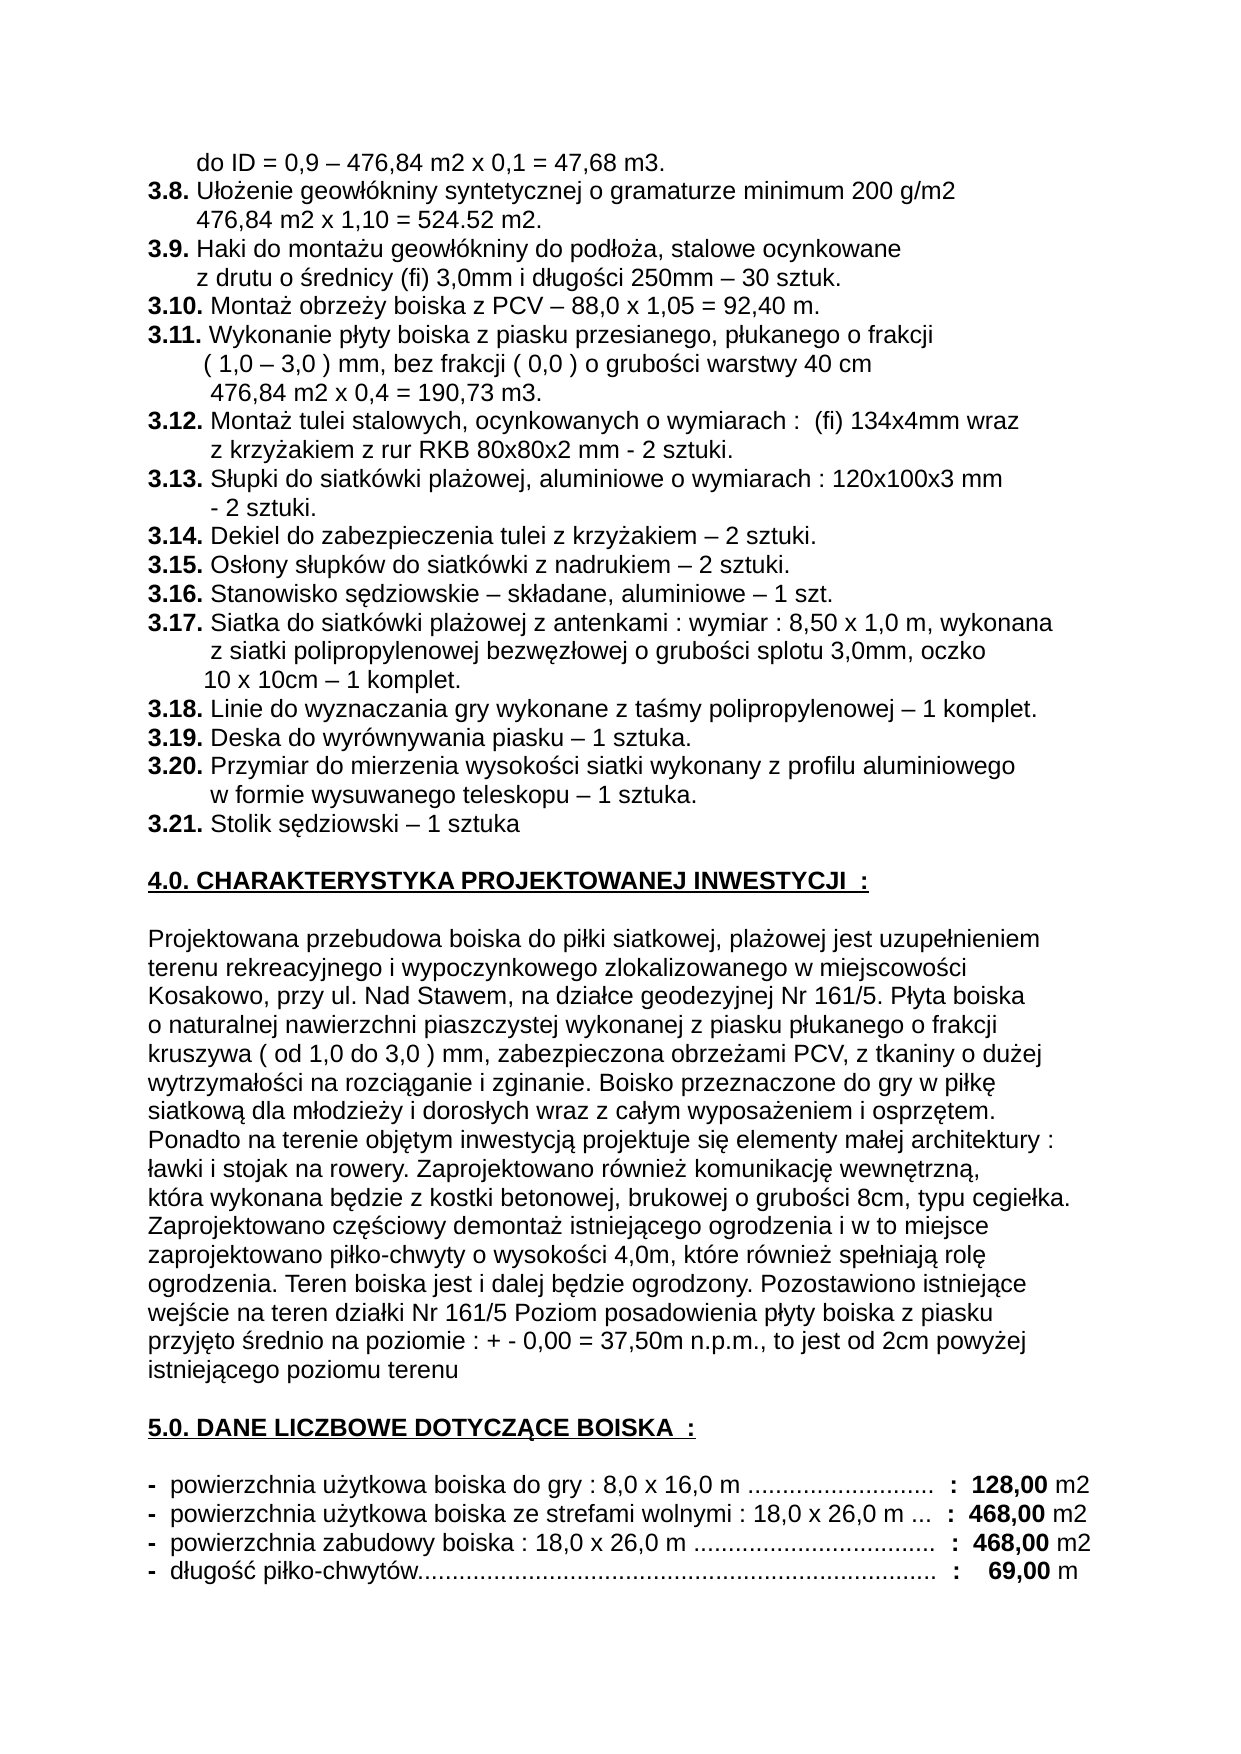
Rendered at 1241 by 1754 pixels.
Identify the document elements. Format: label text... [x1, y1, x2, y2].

text - długość piłko-chwytów........................................................................... : 69,00 m [148, 1556, 1093, 1585]
text przyjęto średnio na poziomie : + - 0,00 = 37,50m n.p.m., to jest od 2cm powyżej istniejącego poziomu terenu [148, 1326, 1093, 1384]
text 3.12. Montaż tulei stalowych, ocynkowanych o wymiarach : (fi) 134x4mm wraz [148, 406, 1093, 435]
text 3.11. Wykonanie płyty boiska z piasku przesianego, płukanego o frakcji [148, 320, 1093, 349]
text 10 x 10cm – 1 komplet. [148, 665, 1093, 694]
text wejście na teren działki Nr 161/5 Poziom posadowienia płyty boiska z piasku [148, 1298, 1093, 1326]
text z krzyżakiem z rur RKB 80x80x2 mm - 2 sztuki. [148, 435, 1093, 464]
text 3.15. Osłony słupków do siatkówki z nadrukiem – 2 sztuki. [148, 550, 1093, 579]
text 3.8. Ułożenie geowłókniny syntetycznej o gramaturze minimum 200 g/m2 [148, 176, 1093, 205]
text z drutu o średnicy (fi) 3,0mm i długości 250mm – 30 sztuk. [148, 263, 1093, 291]
text która wykonana będzie z kostki betonowej, brukowej o grubości 8cm, typu cegiełka. [148, 1183, 1093, 1211]
text 476,84 m2 x 0,4 = 190,73 m3. [148, 378, 1093, 406]
text 3.20. Przymiar do mierzenia wysokości siatki wykonany z profilu aluminiowego [148, 751, 1093, 780]
text Projektowana przebudowa boiska do piłki siatkowej, plażowej jest uzupełnieniem terenu rekreacyjnego i wypoczynkowego zlokalizowanego w miejscowości Kosakowo, przy ul. Nad Stawem, na działce geodezyjnej Nr 161/5. Płyta boiska [148, 924, 1093, 1010]
text w formie wysuwanego teleskopu – 1 sztuka. [148, 780, 1093, 809]
text do ID = 0,9 – 476,84 m2 x 0,1 = 47,68 m3. [148, 148, 1093, 176]
text ławki i stojak na rowery. Zaprojektowano również komunikację wewnętrzną, [148, 1154, 1093, 1183]
text 3.10. Montaż obrzeży boiska z PCV – 88,0 x 1,05 = 92,40 m. [148, 291, 1093, 320]
text ( 1,0 – 3,0 ) mm, bez frakcji ( 0,0 ) o grubości warstwy 40 cm [148, 349, 1093, 378]
text - powierzchnia zabudowy boiska : 18,0 x 26,0 m ................................... : 468,00 m2 [148, 1528, 1093, 1556]
text Ponadto na terenie objętym inwestycją projektuje się elementy małej architektury : [148, 1125, 1093, 1154]
text 3.9. Haki do montażu geowłókniny do podłoża, stalowe ocynkowane [148, 234, 1093, 263]
text 3.19. Deska do wyrównywania piasku – 1 sztuka. [148, 723, 1093, 751]
text 3.18. Linie do wyznaczania gry wykonane z taśmy polipropylenowej – 1 komplet. [148, 694, 1093, 723]
text z siatki polipropylenowej bezwęzłowej o grubości splotu 3,0mm, oczko [148, 636, 1093, 665]
text 3.21. Stolik sędziowski – 1 sztuka [148, 809, 1093, 838]
text 4.0. CHARAKTERYSTYKA PROJEKTOWANEJ INWESTYCJI : [148, 866, 1093, 895]
text 3.13. Słupki do siatkówki plażowej, aluminiowe o wymiarach : 120x100x3 mm [148, 464, 1093, 493]
text o naturalnej nawierzchni piaszczystej wykonanej z piasku płukanego o frakcji kruszywa ( od 1,0 do 3,0 ) mm, zabezpieczona obrzeżami PCV, z tkaniny o dużej wytrzymałości na rozciąganie i zginanie. Boisko przeznaczone do gry w piłkę siatkową dla młodzieży i dorosłych wraz z całym wyposażeniem i osprzętem. [148, 1010, 1093, 1125]
text - powierzchnia użytkowa boiska do gry : 8,0 x 16,0 m ........................... : 128,00 m2 [148, 1470, 1093, 1499]
text - powierzchnia użytkowa boiska ze strefami wolnymi : 18,0 x 26,0 m ... : 468,00 m2 [148, 1499, 1093, 1528]
text 476,84 m2 x 1,10 = 524.52 m2. [148, 205, 1093, 234]
text zaprojektowano piłko-chwyty o wysokości 4,0m, które również spełniają rolę [148, 1240, 1093, 1269]
text - 2 sztuki. [148, 493, 1093, 521]
text 3.16. Stanowisko sędziowskie – składane, aluminiowe – 1 szt. [148, 579, 1093, 608]
text 5.0. DANE LICZBOWE DOTYCZĄCE BOISKA : [148, 1413, 1093, 1441]
text Zaprojektowano częściowy demontaż istniejącego ogrodzenia i w to miejsce [148, 1211, 1093, 1240]
text ogrodzenia. Teren boiska jest i dalej będzie ogrodzony. Pozostawiono istniejące [148, 1269, 1093, 1298]
text 3.14. Dekiel do zabezpieczenia tulei z krzyżakiem – 2 sztuki. [148, 521, 1093, 550]
text 3.17. Siatka do siatkówki plażowej z antenkami : wymiar : 8,50 x 1,0 m, wykonana [148, 608, 1093, 636]
